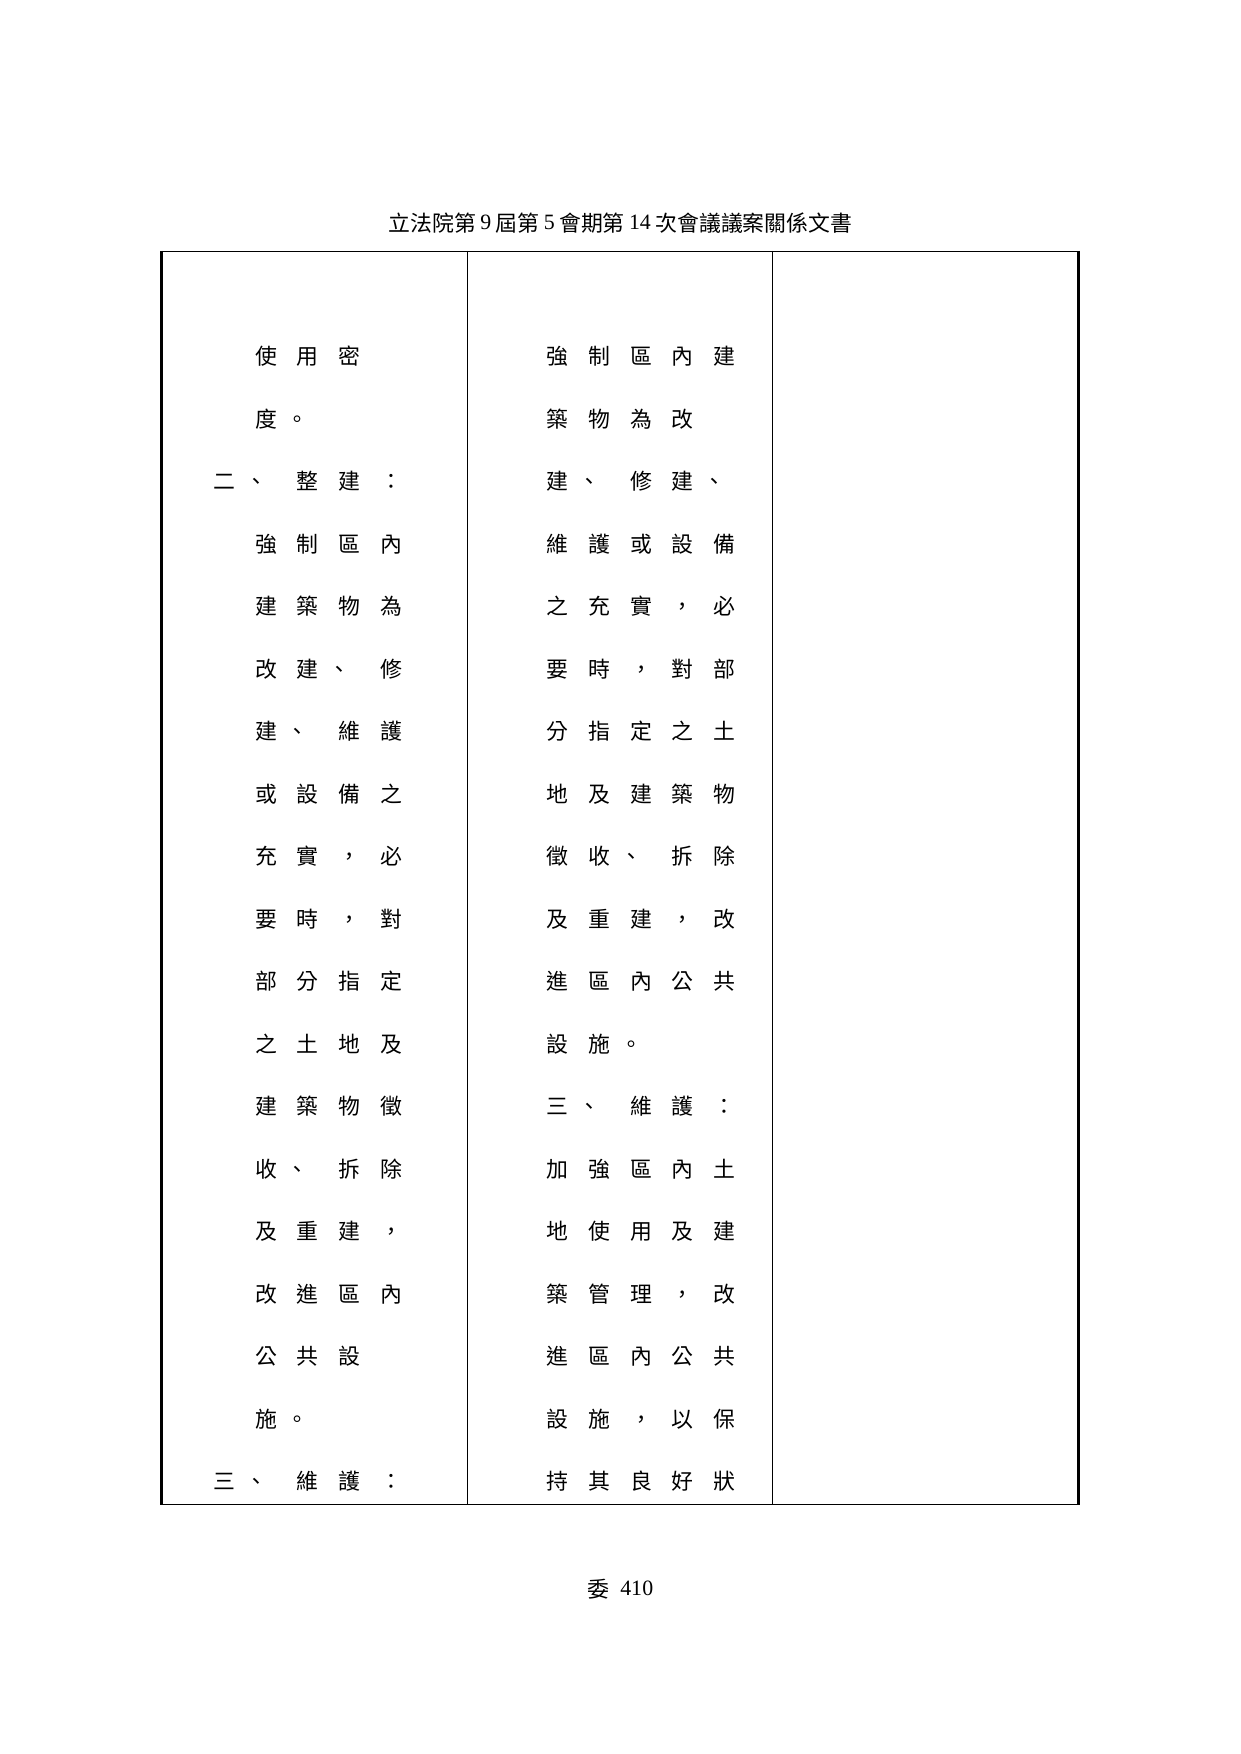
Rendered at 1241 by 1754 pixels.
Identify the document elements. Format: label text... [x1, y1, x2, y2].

table_cell 使用密度。 二、整建：強制區內建築物為改建、修建、維護或設備之充實，必要時，對部分指定之土地及建築物徵收、拆除及重建，改進區內公共設施。 三、維護： [163, 252, 467, 1504]
table_cell [773, 252, 1077, 1504]
table_cell 強制區內建築物為改建、修建、維護或設備之充實，必要時，對部分指定之土地及建築物徵收、拆除及重建，改進區內公共設施。 三、維護：加強區內土地使用及建築管理，改進區內公共設施，以保持其良好狀 [468, 252, 772, 1504]
